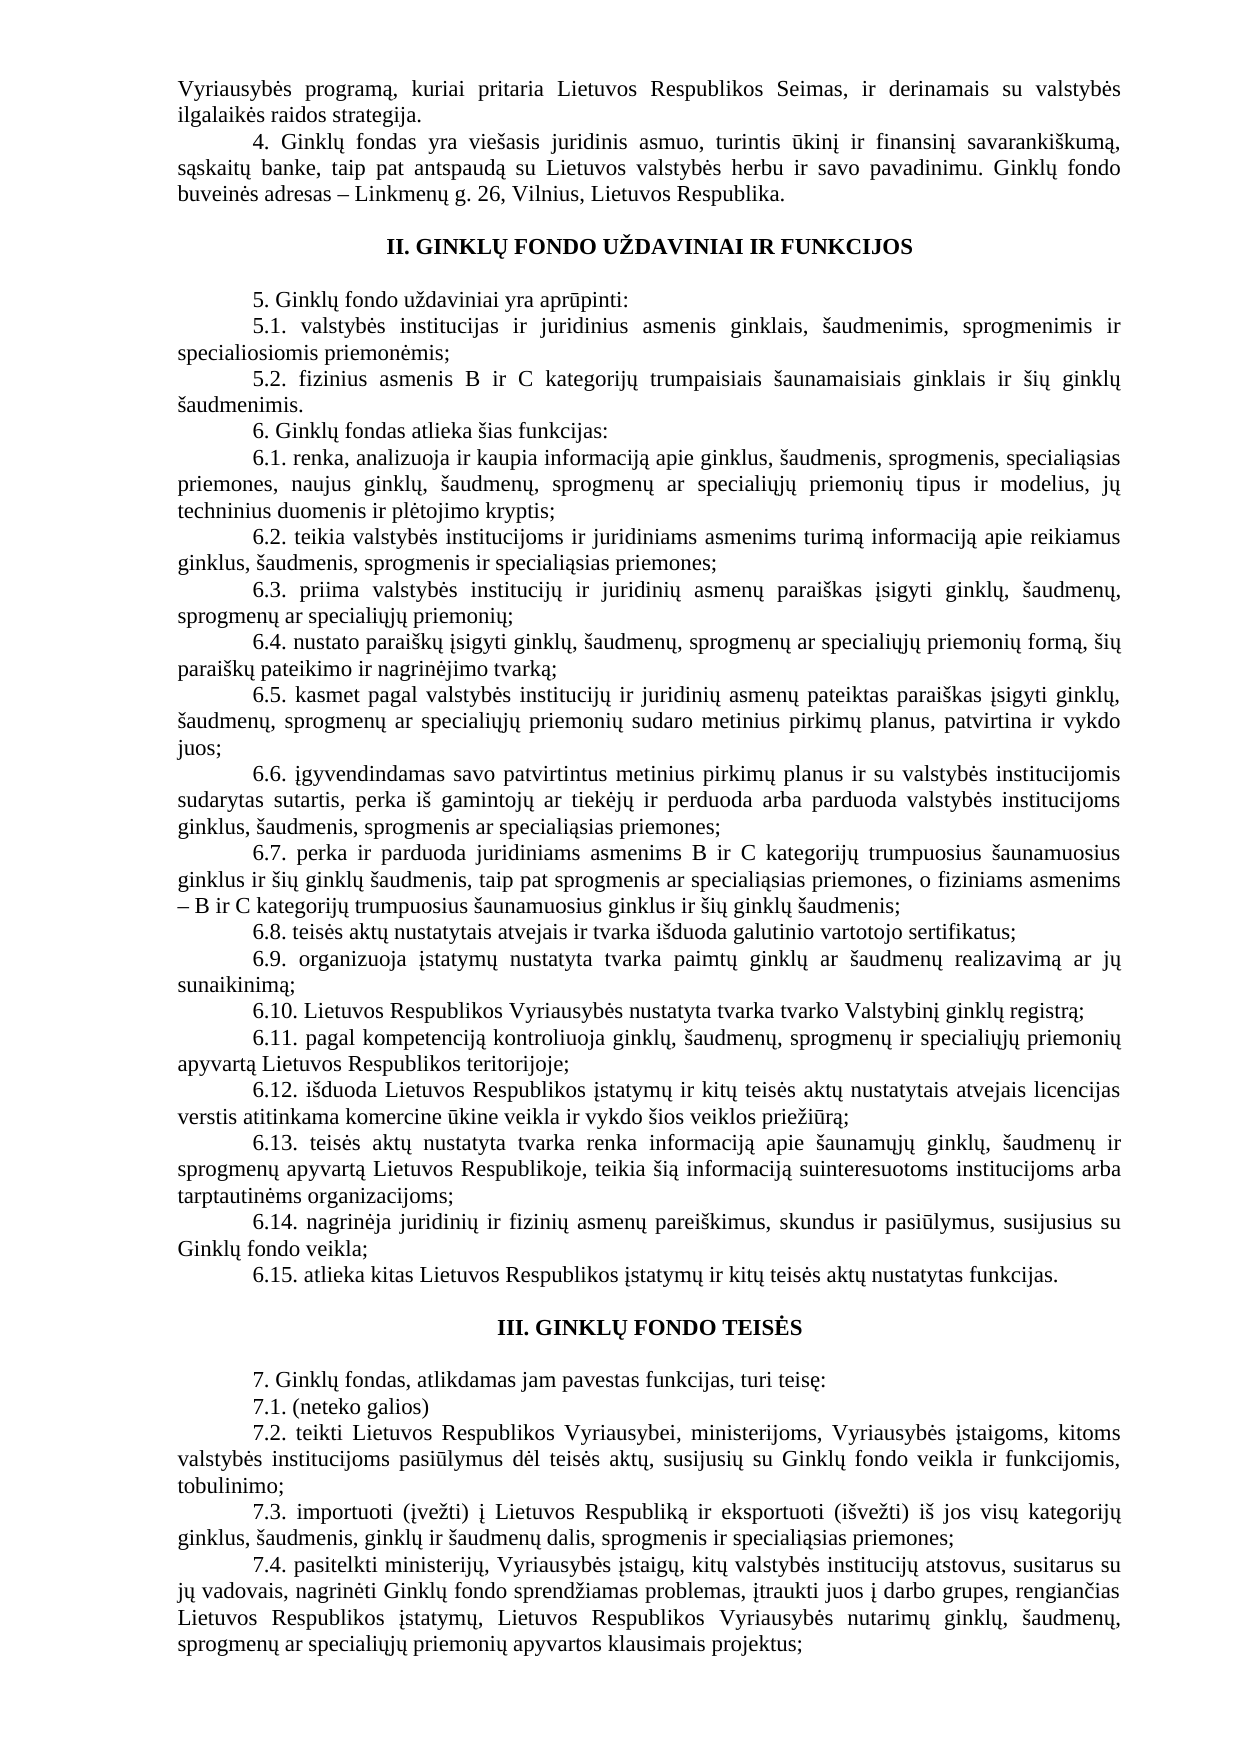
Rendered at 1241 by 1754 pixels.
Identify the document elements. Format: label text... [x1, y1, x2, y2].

text 7.2. teikti Lietuvos Respublikos Vyriausybei, ministerijoms, Vyriausybės įstaigoms, kitoms valstybės institucijoms pasiūlymus dėl teisės aktų, susijusių su Ginklų fondo veikla ir funkcijomis, tobulinimo; [177, 1419, 1122, 1498]
text 6.3. priima valstybės institucijų ir juridinių asmenų paraiškas įsigyti ginklų, šaudmenų, sprogmenų ar specialiųjų priemonių; [177, 576, 1122, 628]
text 5. Ginklų fondo uždaviniai yra aprūpinti: [177, 286, 1122, 312]
text 6.15. atlieka kitas Lietuvos Respublikos įstatymų ir kitų teisės aktų nustatytas funkcijas. [177, 1261, 1122, 1287]
text 6.11. pagal kompetenciją kontroliuoja ginklų, šaudmenų, sprogmenų ir specialiųjų priemonių apyvartą Lietuvos Respublikos teritorijoje; [177, 1024, 1122, 1076]
text Vyriausybės programą, kuriai pritaria Lietuvos Respublikos Seimas, ir derinamais su valstybės ilgalaikės raidos strategija. [177, 75, 1122, 128]
text 6.4. nustato paraiškų įsigyti ginklų, šaudmenų, sprogmenų ar specialiųjų priemonių formą, šių paraiškų pateikimo ir nagrinėjimo tvarką; [177, 628, 1122, 681]
text 7.3. importuoti (įvežti) į Lietuvos Respubliką ir eksportuoti (išvežti) iš jos visų kategorijų ginklus, šaudmenis, ginklų ir šaudmenų dalis, sprogmenis ir specialiąsias priemones; [177, 1498, 1122, 1551]
text 7.4. pasitelkti ministerijų, Vyriausybės įstaigų, kitų valstybės institucijų atstovus, susitarus su jų vadovais, nagrinėti Ginklų fondo sprendžiamas problemas, įtraukti juos į darbo grupes, rengiančias Lietuvos Respublikos įstatymų, Lietuvos Respublikos Vyriausybės nutarimų ginklų, šaudmenų, sprogmenų ar specialiųjų priemonių apyvartos klausimais projektus; [177, 1551, 1122, 1656]
text 6.10. Lietuvos Respublikos Vyriausybės nustatyta tvarka tvarko Valstybinį ginklų registrą; [177, 997, 1122, 1024]
text 6.7. perka ir parduoda juridiniams asmenims B ir C kategorijų trumpuosius šaunamuosius ginklus ir šių ginklų šaudmenis, taip pat sprogmenis ar specialiąsias priemones, o fiziniams asmenims – B ir C kategorijų trumpuosius šaunamuosius ginklus ir šių ginklų šaudmenis; [177, 839, 1122, 918]
text 7. Ginklų fondas, atlikdamas jam pavestas funkcijas, turi teisę: [177, 1366, 1122, 1393]
text 6.9. organizuoja įstatymų nustatyta tvarka paimtų ginklų ar šaudmenų realizavimą ar jų sunaikinimą; [177, 945, 1122, 997]
text 5.2. fizinius asmenis B ir C kategorijų trumpaisiais šaunamaisiais ginklais ir šių ginklų šaudmenimis. [177, 365, 1122, 418]
text 6.14. nagrinėja juridinių ir fizinių asmenų pareiškimus, skundus ir pasiūlymus, susijusius su Ginklų fondo veikla; [177, 1208, 1122, 1261]
text 6. Ginklų fondas atlieka šias funkcijas: [177, 418, 1122, 444]
text 6.8. teisės aktų nustatytais atvejais ir tvarka išduoda galutinio vartotojo sertifikatus; [177, 918, 1122, 945]
text 5.1. valstybės institucijas ir juridinius asmenis ginklais, šaudmenimis, sprogmenimis ir specialiosiomis priemonėmis; [177, 312, 1122, 365]
text 6.12. išduoda Lietuvos Respublikos įstatymų ir kitų teisės aktų nustatytais atvejais licencijas verstis atitinkama komercine ūkine veikla ir vykdo šios veiklos priežiūrą; [177, 1076, 1122, 1129]
subtitle II. GINKLŲ FONDO UŽDAVINIAI IR FUNKCIJOS [177, 233, 1122, 259]
text 6.6. įgyvendindamas savo patvirtintus metinius pirkimų planus ir su valstybės institucijomis sudarytas sutartis, perka iš gamintojų ar tiekėjų ir perduoda arba parduoda valstybės institucijoms ginklus, šaudmenis, sprogmenis ar specialiąsias priemones; [177, 760, 1122, 839]
text 6.2. teikia valstybės institucijoms ir juridiniams asmenims turimą informaciją apie reikiamus ginklus, šaudmenis, sprogmenis ir specialiąsias priemones; [177, 523, 1122, 576]
subtitle III. GINKLŲ FONDO TEISĖS [177, 1314, 1122, 1340]
text 6.1. renka, analizuoja ir kaupia informaciją apie ginklus, šaudmenis, sprogmenis, specialiąsias priemones, naujus ginklų, šaudmenų, sprogmenų ar specialiųjų priemonių tipus ir modelius, jų techninius duomenis ir plėtojimo kryptis; [177, 444, 1122, 523]
text 6.5. kasmet pagal valstybės institucijų ir juridinių asmenų pateiktas paraiškas įsigyti ginklų, šaudmenų, sprogmenų ar specialiųjų priemonių sudaro metinius pirkimų planus, patvirtina ir vykdo juos; [177, 681, 1122, 760]
text 6.13. teisės aktų nustatyta tvarka renka informaciją apie šaunamųjų ginklų, šaudmenų ir sprogmenų apyvartą Lietuvos Respublikoje, teikia šią informaciją suinteresuotoms institucijoms arba tarptautinėms organizacijoms; [177, 1129, 1122, 1208]
text 4. Ginklų fondas yra viešasis juridinis asmuo, turintis ūkinį ir finansinį savarankiškumą, sąskaitų banke, taip pat antspaudą su Lietuvos valstybės herbu ir savo pavadinimu. Ginklų fondo buveinės adresas – Linkmenų g. 26, Vilnius, Lietuvos Respublika. [177, 128, 1122, 207]
text 7.1. (neteko galios) [177, 1393, 1122, 1419]
